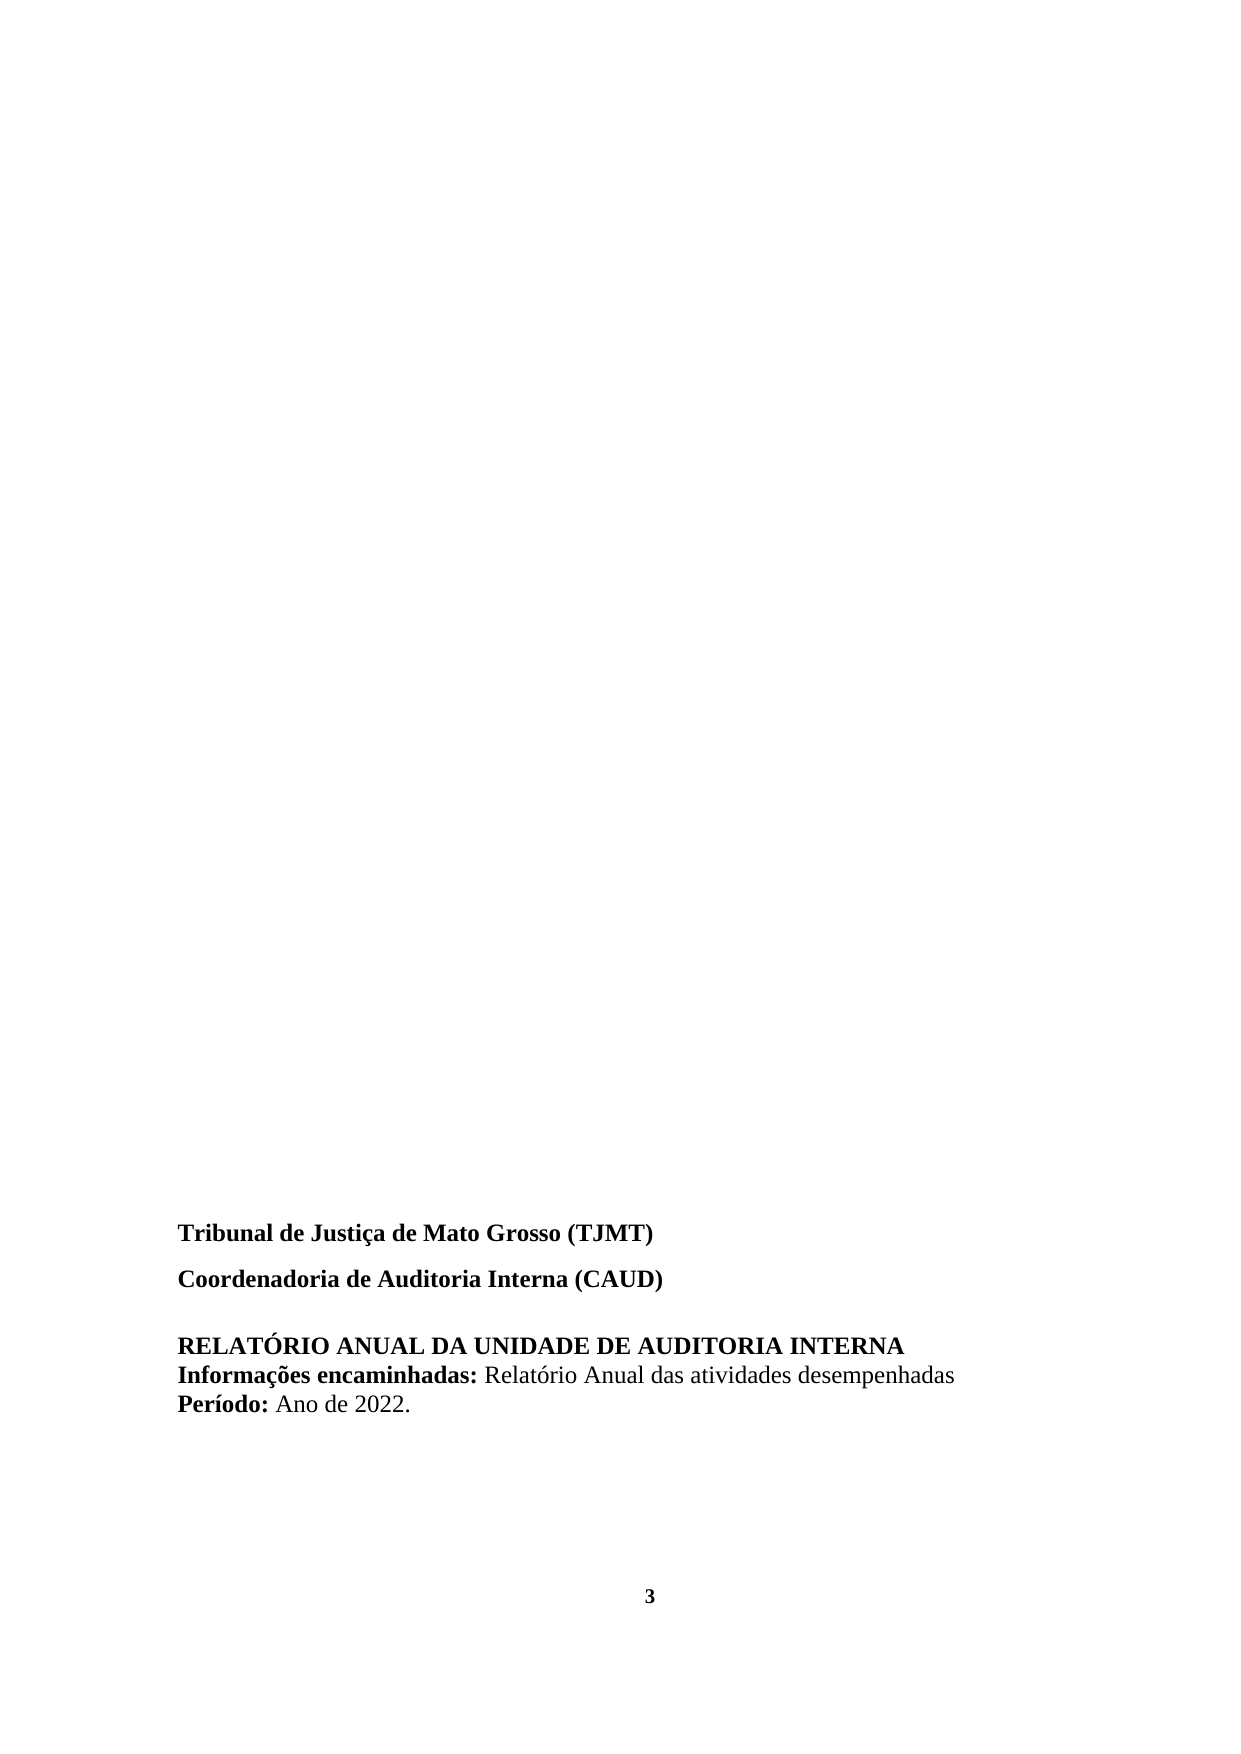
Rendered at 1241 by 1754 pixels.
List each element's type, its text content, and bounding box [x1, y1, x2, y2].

text Tribunal de Justiça de Mato Grosso (TJMT) [177, 1218, 1122, 1247]
text Coordenadoria de Auditoria Interna (CAUD) [177, 1264, 1122, 1293]
text RELATÓRIO ANUAL DA UNIDADE DE AUDITORIA INTERNA [177, 1331, 1122, 1360]
text Informações encaminhadas: Relatório Anual das atividades desempenhadas [177, 1360, 1122, 1389]
text Período: Ano de 2022. [177, 1389, 1122, 1417]
